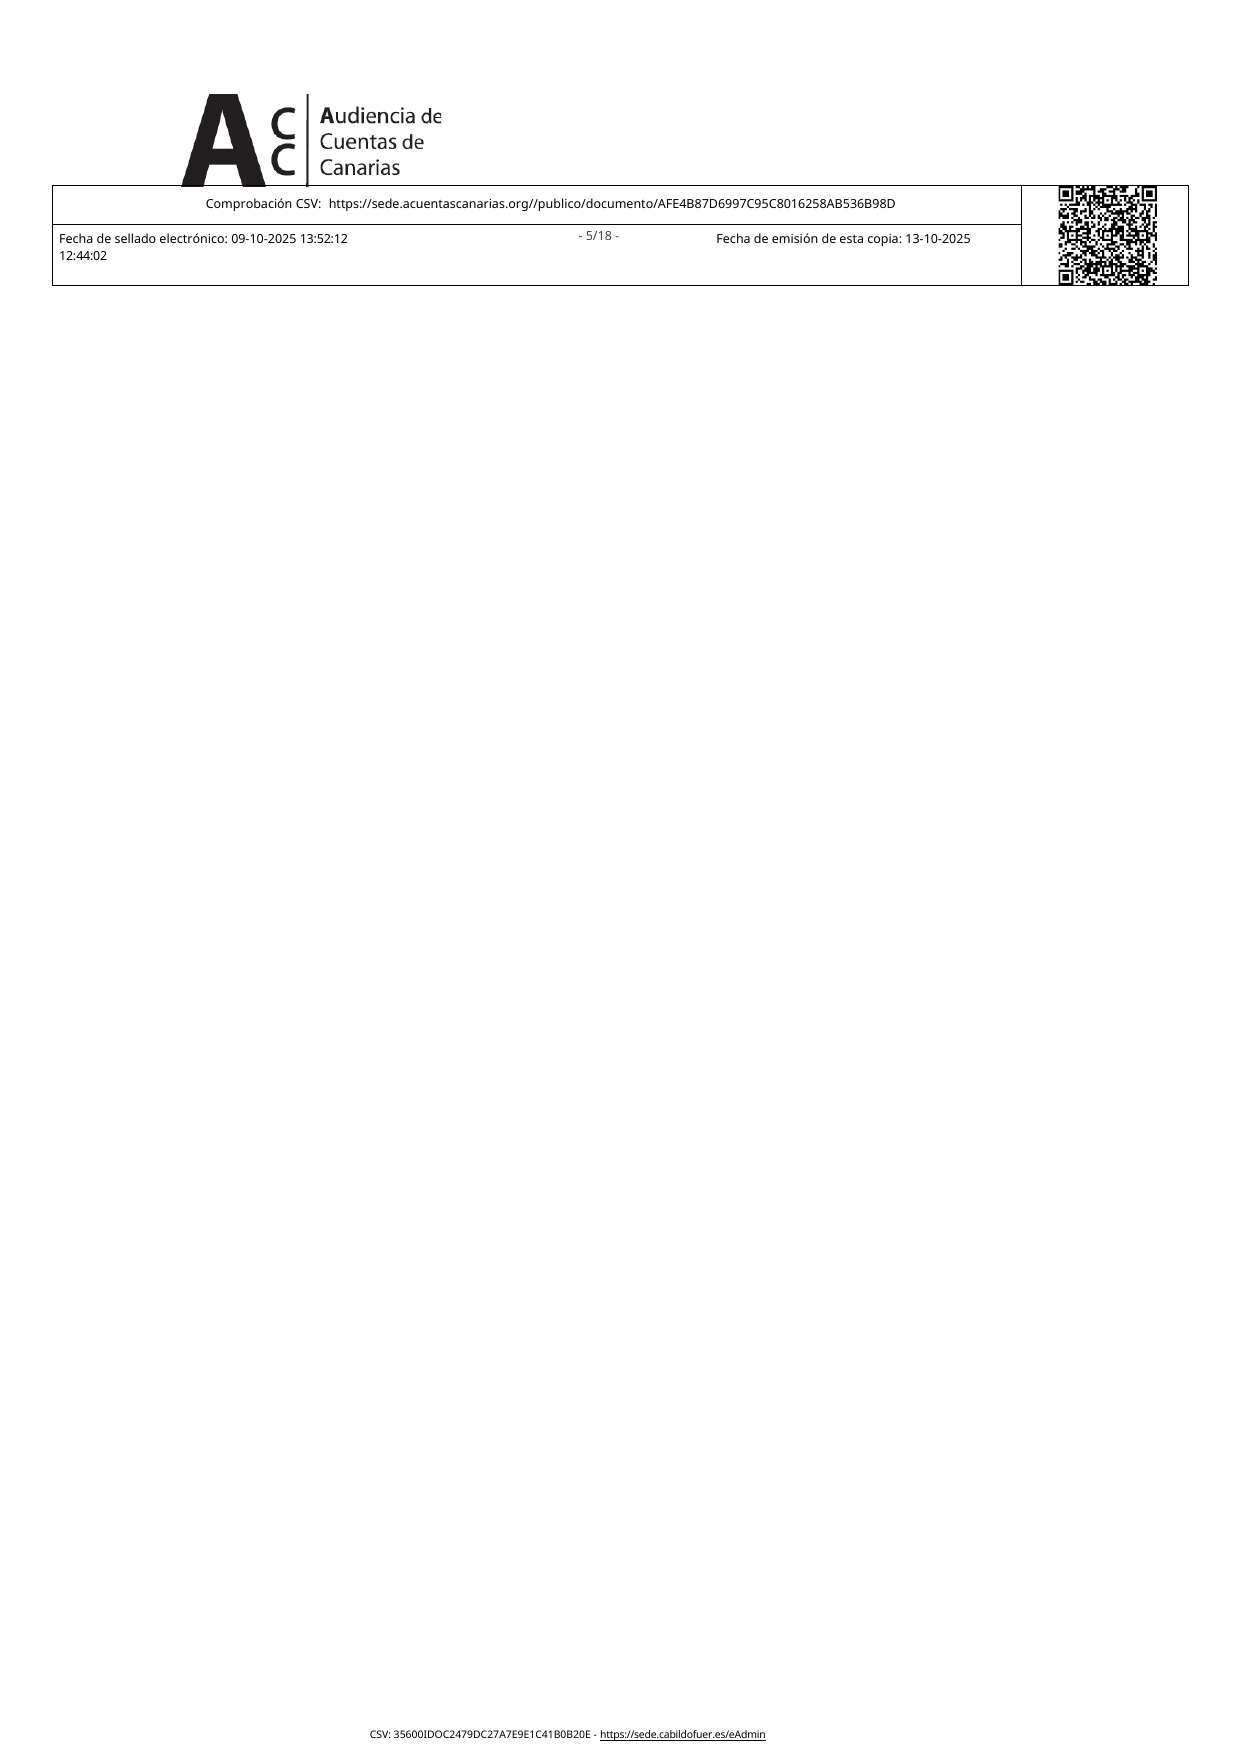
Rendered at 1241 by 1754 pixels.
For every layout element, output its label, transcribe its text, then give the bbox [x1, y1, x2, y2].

table_cell Comprobación CSV: https://sede.acuentascanarias.org//publico/documento/AFE4B87D6997C95C8016258AB536B98D [53, 186, 1021, 224]
picture [180, 94, 442, 185]
picture [364, 1722, 984, 1744]
picture [1058, 186, 1157, 285]
table_cell Fecha de sellado electrónico: 09-10-2025 13:52:12 - 5/18 - Fecha de emisión de esta copia: 13-10-2025 12:44:02 [53, 225, 1021, 285]
